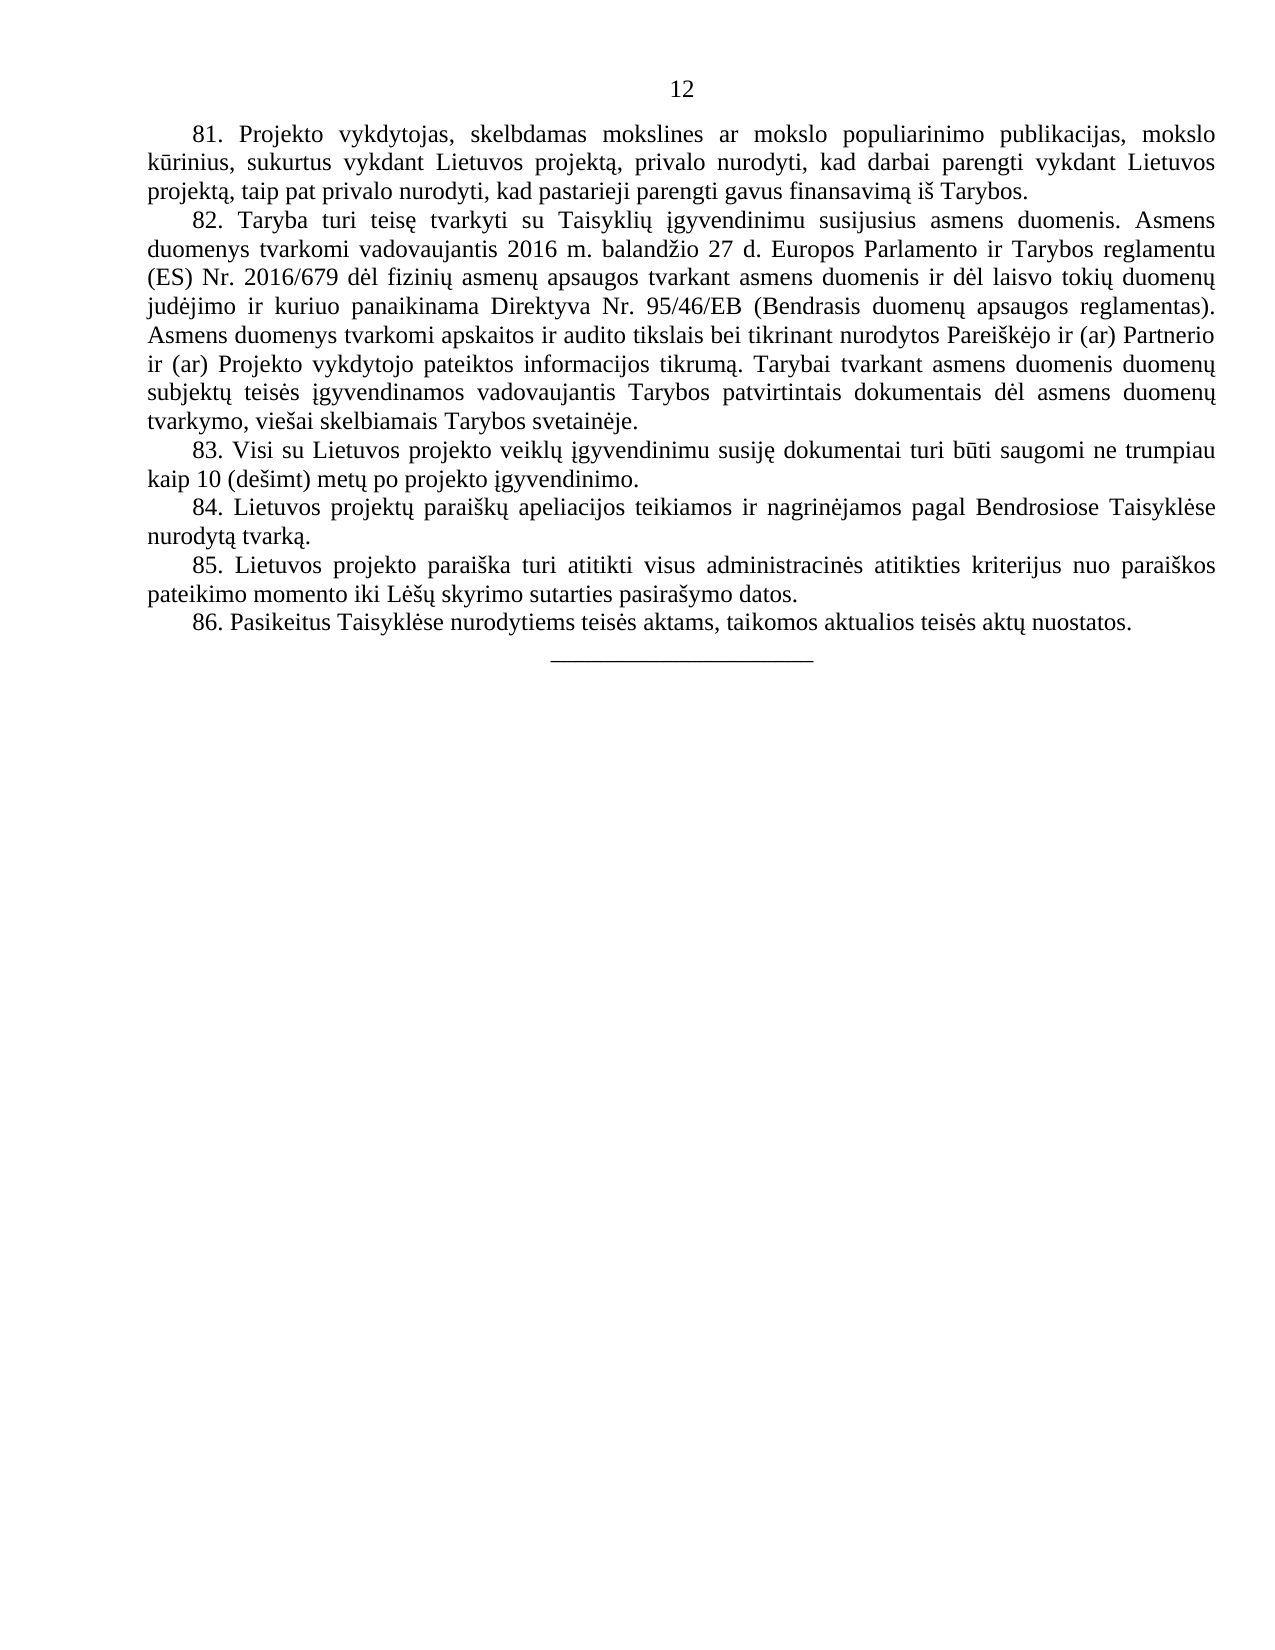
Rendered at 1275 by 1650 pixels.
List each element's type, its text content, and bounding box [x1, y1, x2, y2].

text 82. Taryba turi teisę tvarkyti su Taisyklių įgyvendinimu susijusius asmens duomenis. Asmens duomenys tvarkomi vadovaujantis 2016 m. balandžio 27 d. Europos Parlamento ir Tarybos reglamentu (ES) Nr. 2016/679 dėl fizinių asmenų apsaugos tvarkant asmens duomenis ir dėl laisvo tokių duomenų judėjimo ir kuriuo panaikinama Direktyva Nr. 95/46/EB (Bendrasis duomenų apsaugos reglamentas). Asmens duomenys tvarkomi apskaitos ir audito tikslais bei tikrinant nurodytos Pareiškėjo ir (ar) Partnerio ir (ar) Projekto vykdytojo pateiktos informacijos tikrumą. Tarybai tvarkant asmens duomenis duomenų subjektų teisės įgyvendinamos vadovaujantis Tarybos patvirtintais dokumentais dėl asmens duomenų tvarkymo, viešai skelbiamais Tarybos svetainėje. [147, 205, 1217, 435]
text 86. Pasikeitus Taisyklėse nurodytiems teisės aktams, taikomos aktualios teisės aktų nuostatos. [147, 607, 1217, 636]
text 84. Lietuvos projektų paraiškų apeliacijos teikiamos ir nagrinėjamos pagal Bendrosiose Taisyklėse nurodytą tvarką. [147, 492, 1217, 550]
text _____________________ [147, 636, 1217, 665]
text 85. Lietuvos projekto paraiška turi atitikti visus administracinės atitikties kriterijus nuo paraiškos pateikimo momento iki Lėšų skyrimo sutarties pasirašymo datos. [147, 550, 1217, 607]
text 81. Projekto vykdytojas, skelbdamas mokslines ar mokslo populiarinimo publikacijas, mokslo kūrinius, sukurtus vykdant Lietuvos projektą, privalo nurodyti, kad darbai parengti vykdant Lietuvos projektą, taip pat privalo nurodyti, kad pastarieji parengti gavus finansavimą iš Tarybos. [147, 119, 1217, 205]
text 83. Visi su Lietuvos projekto veiklų įgyvendinimu susiję dokumentai turi būti saugomi ne trumpiau kaip 10 (dešimt) metų po projekto įgyvendinimo. [147, 435, 1217, 492]
